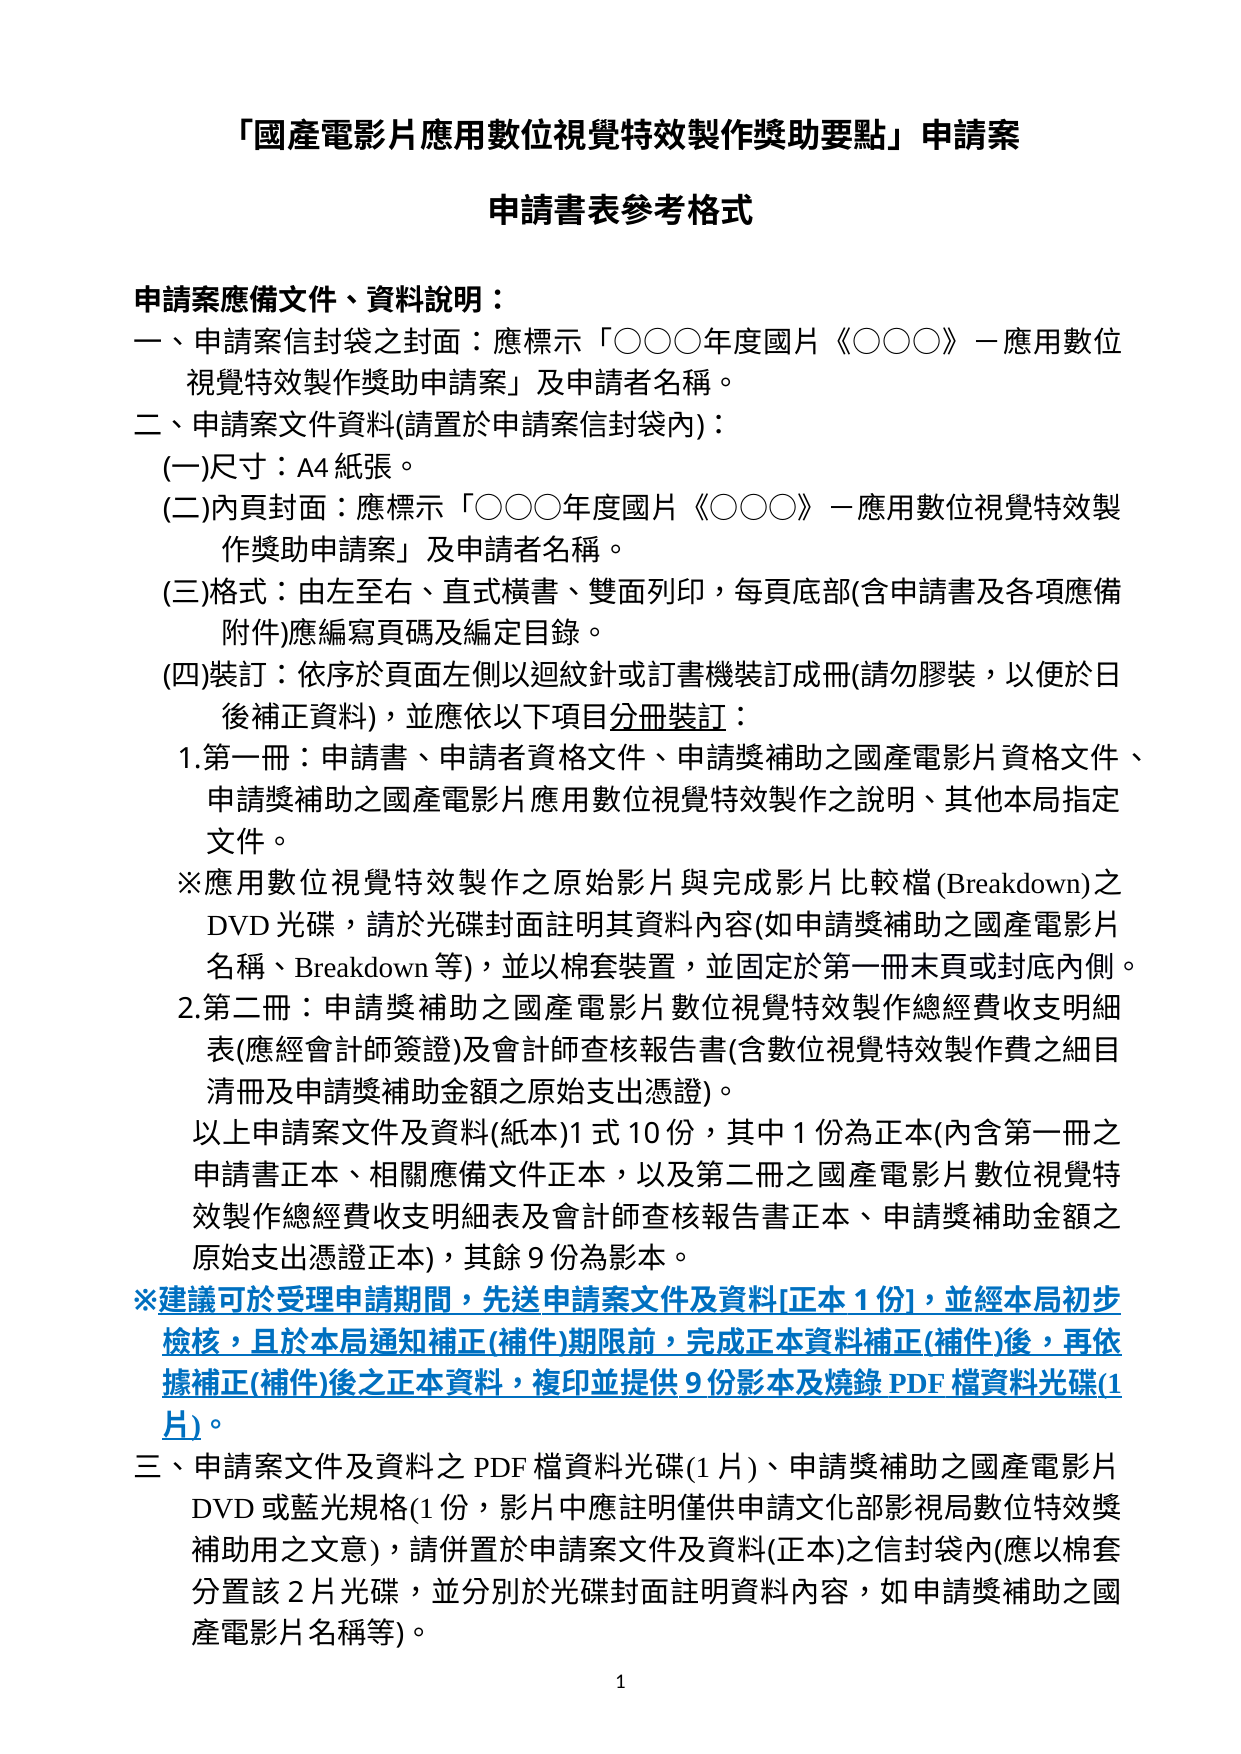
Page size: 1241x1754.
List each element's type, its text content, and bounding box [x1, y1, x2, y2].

text (三)格式：由左至右、直式橫書、雙面列印，每頁底部(含申請書及各項應備附件)應編寫頁碼及編定目錄。 [163, 569, 1122, 652]
text (四)裝訂：依序於頁面左側以迴紋針或訂書機裝訂成冊(請勿膠裝，以便於日後補正資料)，並應依以下項目分冊裝訂： [163, 652, 1122, 735]
text 二、申請案文件資料(請置於申請案信封袋內)： [133, 402, 1122, 444]
text 一、申請案信封袋之封面：應標示「○○○年度國片《○○○》－應用數位視覺特效製作獎助申請案」及申請者名稱。 [133, 319, 1122, 402]
text ※建議可於受理申請期間，先送申請案文件及資料[正本1份]，並經本局初步檢核，且於本局通知補正(補件)期限前，完成正本資料補正(補件)後，再依據補正(補件)後之正本資料，複印並提供9份影本及燒錄PDF檔資料光碟(1片)。 [133, 1277, 1122, 1444]
text 三、申請案文件及資料之PDF檔資料光碟(1片)、申請獎補助之國產電影片DVD或藍光規格(1份，影片中應註明僅供申請文化部影視局數位特效獎補助用之文意)，請併置於申請案文件及資料(正本)之信封袋內(應以棉套分置該2片光碟，並分別於光碟封面註明資料內容，如申請獎補助之國產電影片名稱等)。 [133, 1444, 1122, 1652]
text ※應用數位視覺特效製作之原始影片與完成影片比較檔(Breakdown)之DVD光碟，請於光碟封面註明其資料內容(如申請獎補助之國產電影片名稱、Breakdown等)，並以棉套裝置，並固定於第一冊末頁或封底內側。 [177, 860, 1122, 985]
text (二)內頁封面：應標示「○○○年度國片《○○○》－應用數位視覺特效製作獎助申請案」及申請者名稱。 [163, 485, 1122, 569]
text (一)尺寸：A4紙張。 [163, 444, 1122, 485]
text 「國產電影片應用數位視覺特效製作獎助要點」申請案 [118, 89, 1122, 164]
text 申請案應備文件、資料說明： [133, 277, 1122, 319]
text 1.第一冊：申請書、申請者資格文件、申請獎補助之國產電影片資格文件、申請獎補助之國產電影片應用數位視覺特效製作之說明、其他本局指定文件。 [177, 735, 1122, 860]
text 2.第二冊：申請獎補助之國產電影片數位視覺特效製作總經費收支明細表(應經會計師簽證)及會計師查核報告書(含數位視覺特效製作費之細目清冊及申請獎補助金額之原始支出憑證)。 [177, 985, 1122, 1110]
text 申請書表參考格式 [118, 164, 1122, 239]
text 以上申請案文件及資料(紙本)1式10份，其中1份為正本(內含第一冊之申請書正本、相關應備文件正本，以及第二冊之國產電影片數位視覺特效製作總經費收支明細表及會計師查核報告書正本、申請獎補助金額之原始支出憑證正本)，其餘9份為影本。 [192, 1110, 1122, 1277]
